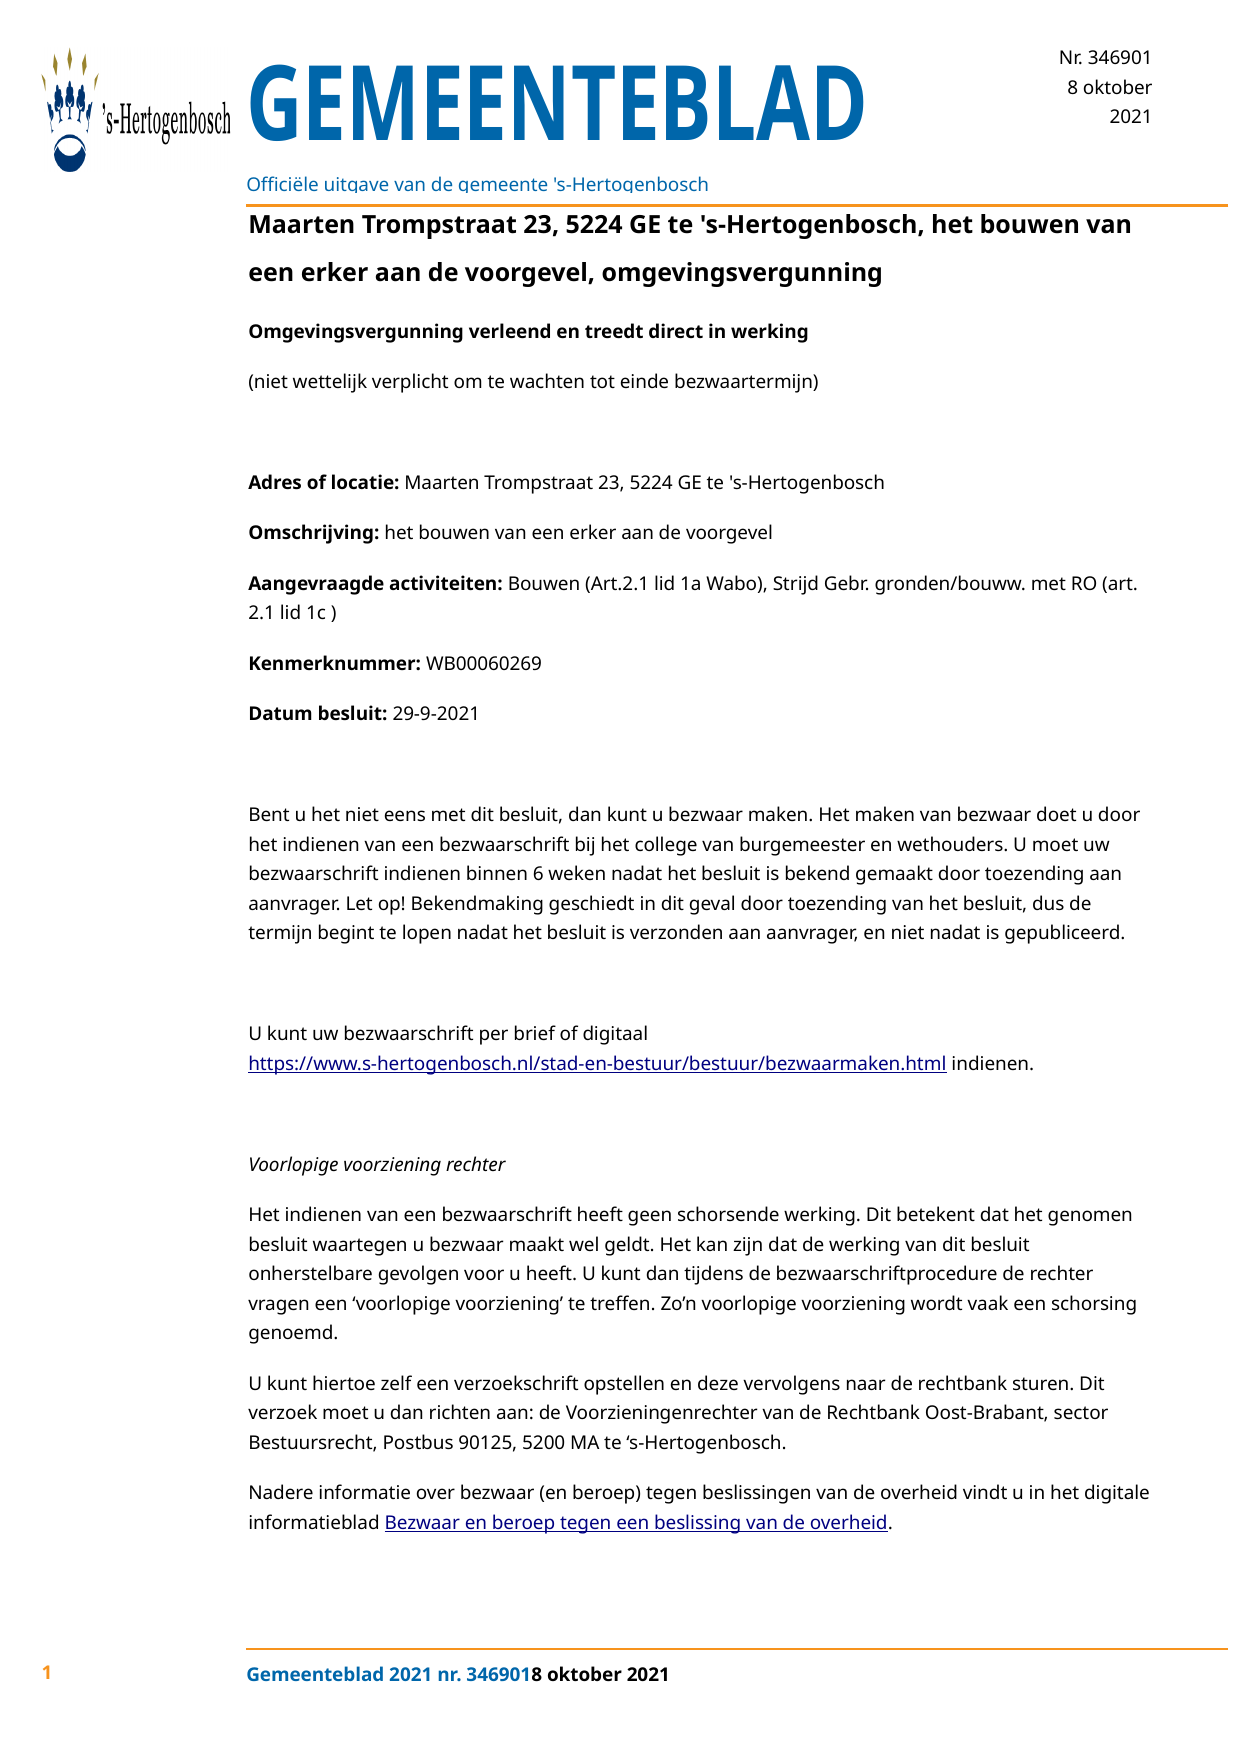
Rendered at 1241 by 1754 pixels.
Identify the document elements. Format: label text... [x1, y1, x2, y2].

text Adres of locatie: Maarten Trompstraat 23, 5224 GE te 's-Hertogenbosch [248, 469, 1152, 495]
text U kunt hiertoe zelf een verzoekschrift opstellen en deze vervolgens naar de rechtbank sturen. Dit verzoek moet u dan richten aan: de Voorzieningenrechter van de Rechtbank Oost-Brabant, sector Bestuursrecht, Postbus 90125, 5200 MA te ‘s-Hertogenbosch. [248, 1370, 1152, 1455]
text Het indienen van een bezwaarschrift heeft geen schorsende werking. Dit betekent dat het genomen besluit waartegen u bezwaar maakt wel geldt. Het kan zijn dat de werking van dit besluit onherstelbare gevolgen voor u heeft. U kunt dan tijdens de bezwaarschriftprocedure de rechter vragen een ‘voorlopige voorziening’ te treffen. Zo’n voorlopige voorziening wordt vaak een schorsing genoemd. [248, 1201, 1152, 1345]
text Kenmerknummer: WB00060269 [248, 650, 1152, 676]
text Datum besluit: 29-9-2021 [248, 700, 1152, 726]
text (niet wettelijk verplicht om te wachten tot einde bezwaartermijn) [248, 368, 1152, 394]
text Bent u het niet eens met dit besluit, dan kunt u bezwaar maken. Het maken van bezwaar doet u door het indienen van een bezwaarschrift bij het college van burgemeester en wethouders. U moet uw bezwaarschrift indienen binnen 6 weken nadat het besluit is bekend gemaakt door toezending aan aanvrager. Let op! Bekendmaking geschiedt in dit geval door toezending van het besluit, dus de termijn begint te lopen nadat het besluit is verzonden aan aanvrager, en niet nadat is gepubliceerd. [248, 801, 1152, 945]
text Voorlopige voorziening rechter [248, 1151, 1152, 1177]
text U kunt uw bezwaarschrift per brief of digitaal https://www.s-hertogenbosch.nl/stad-en-bestuur/bestuur/bezwaarmaken.html indienen. [248, 1020, 1152, 1076]
picture [41, 47, 231, 172]
text Omgevingsvergunning verleend en treedt direct in werking [248, 318, 1152, 344]
text Nadere informatie over bezwaar (en beroep) tegen beslissingen van de overheid vindt u in het digitale informatieblad Bezwaar en beroep tegen een beslissing van de overheid. [248, 1479, 1152, 1535]
text Aangevraagde activiteiten: Bouwen (Art.2.1 lid 1a Wabo), Strijd Gebr. gronden/bouww. met RO (art. 2.1 lid 1c ) [248, 570, 1152, 625]
text Omschrijving: het bouwen van een erker aan de voorgevel [248, 519, 1152, 545]
text Maarten Trompstraat 23, 5224 GE te 's-Hertogenbosch, het bouwen van een erker aan de voorgevel, omgevingsvergunning [248, 207, 1152, 288]
